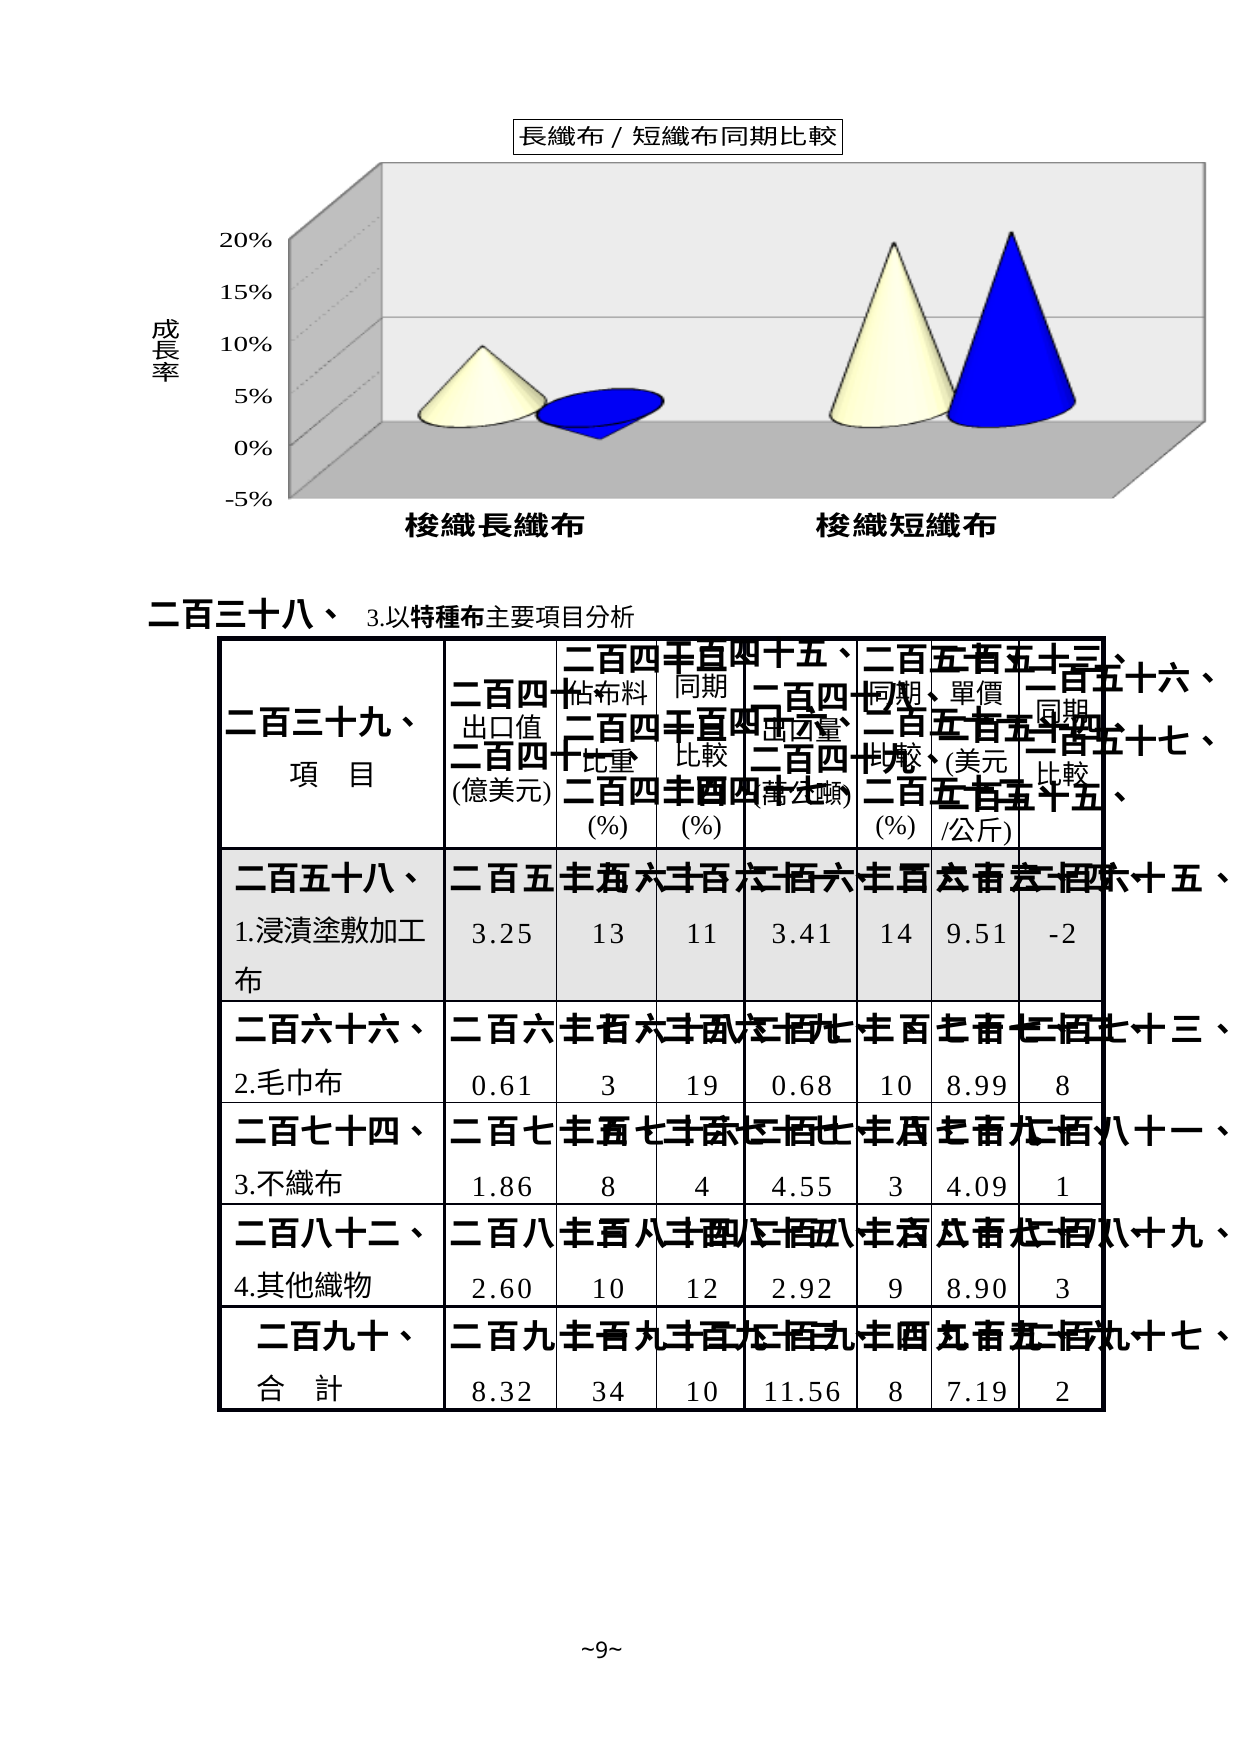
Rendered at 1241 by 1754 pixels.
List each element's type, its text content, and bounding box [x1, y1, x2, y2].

table_cell 8.99 [932, 1002, 1018, 1101]
table_cell 4 [657, 1103, 743, 1203]
table_cell 3.41 [746, 850, 856, 1000]
table_cell 19 [657, 1018, 743, 1101]
table_cell -2 [1020, 850, 1101, 1000]
table_header 同期 比較(%) [1020, 641, 1101, 729]
table_cell 10 [707, 1341, 722, 1345]
table_cell 12 [657, 1233, 743, 1304]
table_header 同期 比較 (%) [858, 641, 931, 847]
table_cell 13 [557, 850, 656, 1000]
table_cell 10 [726, 1329, 743, 1344]
table_header 單價 (美元 /公斤) [932, 721, 1018, 787]
table_header 項 目 [222, 641, 443, 847]
table_cell 3 [1020, 1205, 1101, 1304]
table_cell 1.浸漬塗敷加工布 [222, 850, 443, 1000]
table_cell 10 [557, 1205, 656, 1304]
table_cell 12 [729, 1223, 733, 1234]
table_header 單價 (美元 /公斤) [932, 641, 1018, 721]
table_cell 7.19 [932, 1308, 1018, 1408]
table_cell 10 [657, 1336, 743, 1408]
table_cell 10 [707, 1333, 722, 1337]
table_cell 9 [858, 1205, 931, 1304]
table_header 同期 比較 (%) [657, 641, 743, 847]
table_header 同期 比較(%) [1039, 702, 1058, 721]
table_cell 19 [657, 1002, 743, 1038]
table_cell 34 [557, 1308, 656, 1408]
table_cell 2 [1020, 1308, 1101, 1408]
table_cell 8.90 [932, 1205, 1018, 1304]
table_cell 4.其他織物 [222, 1205, 443, 1304]
table_cell 2.92 [746, 1205, 856, 1304]
table_cell 3.25 [446, 850, 556, 1000]
list 3.以特種布主要項目分析 [148, 103, 1093, 636]
table_cell 8 [1020, 1002, 1101, 1101]
table_cell 4.09 [932, 1103, 1018, 1203]
table_cell 1 [1020, 1103, 1101, 1203]
table_cell 0.61 [446, 1002, 556, 1101]
table_header 同期 比較(%) [1020, 728, 1101, 847]
table_cell 14 [858, 850, 931, 1000]
table_cell 8.32 [446, 1308, 556, 1408]
table_cell 2.毛巾布 [222, 1002, 443, 1101]
table_cell 11 [657, 850, 743, 1000]
table_header 出口值 (億美元) [446, 641, 556, 847]
table_cell 3 [557, 1002, 656, 1101]
table_cell 3.不織布 [222, 1103, 443, 1203]
table_cell 10 [858, 1002, 931, 1101]
table_cell 合 計 [222, 1308, 443, 1408]
table_cell 11.56 [746, 1308, 856, 1408]
table_cell 8 [858, 1308, 931, 1408]
table_cell 0.68 [746, 1002, 856, 1101]
table_cell 9.51 [932, 850, 1018, 1000]
table_header 佔布料 比重 (%) [557, 641, 656, 847]
table_header 單價 (美元 /公斤) [932, 790, 1018, 847]
table_cell 3 [858, 1103, 931, 1203]
table_cell 10 [657, 1308, 743, 1347]
table_cell 2.60 [446, 1205, 556, 1304]
table_cell 1.86 [446, 1103, 556, 1203]
table_cell 12 [657, 1205, 743, 1242]
table_header 出口量 (萬公噸) [746, 641, 856, 847]
table_cell 8 [557, 1103, 656, 1203]
table_cell 4.55 [746, 1103, 856, 1203]
table_header 單價 (美元 /公斤) [989, 784, 1016, 799]
